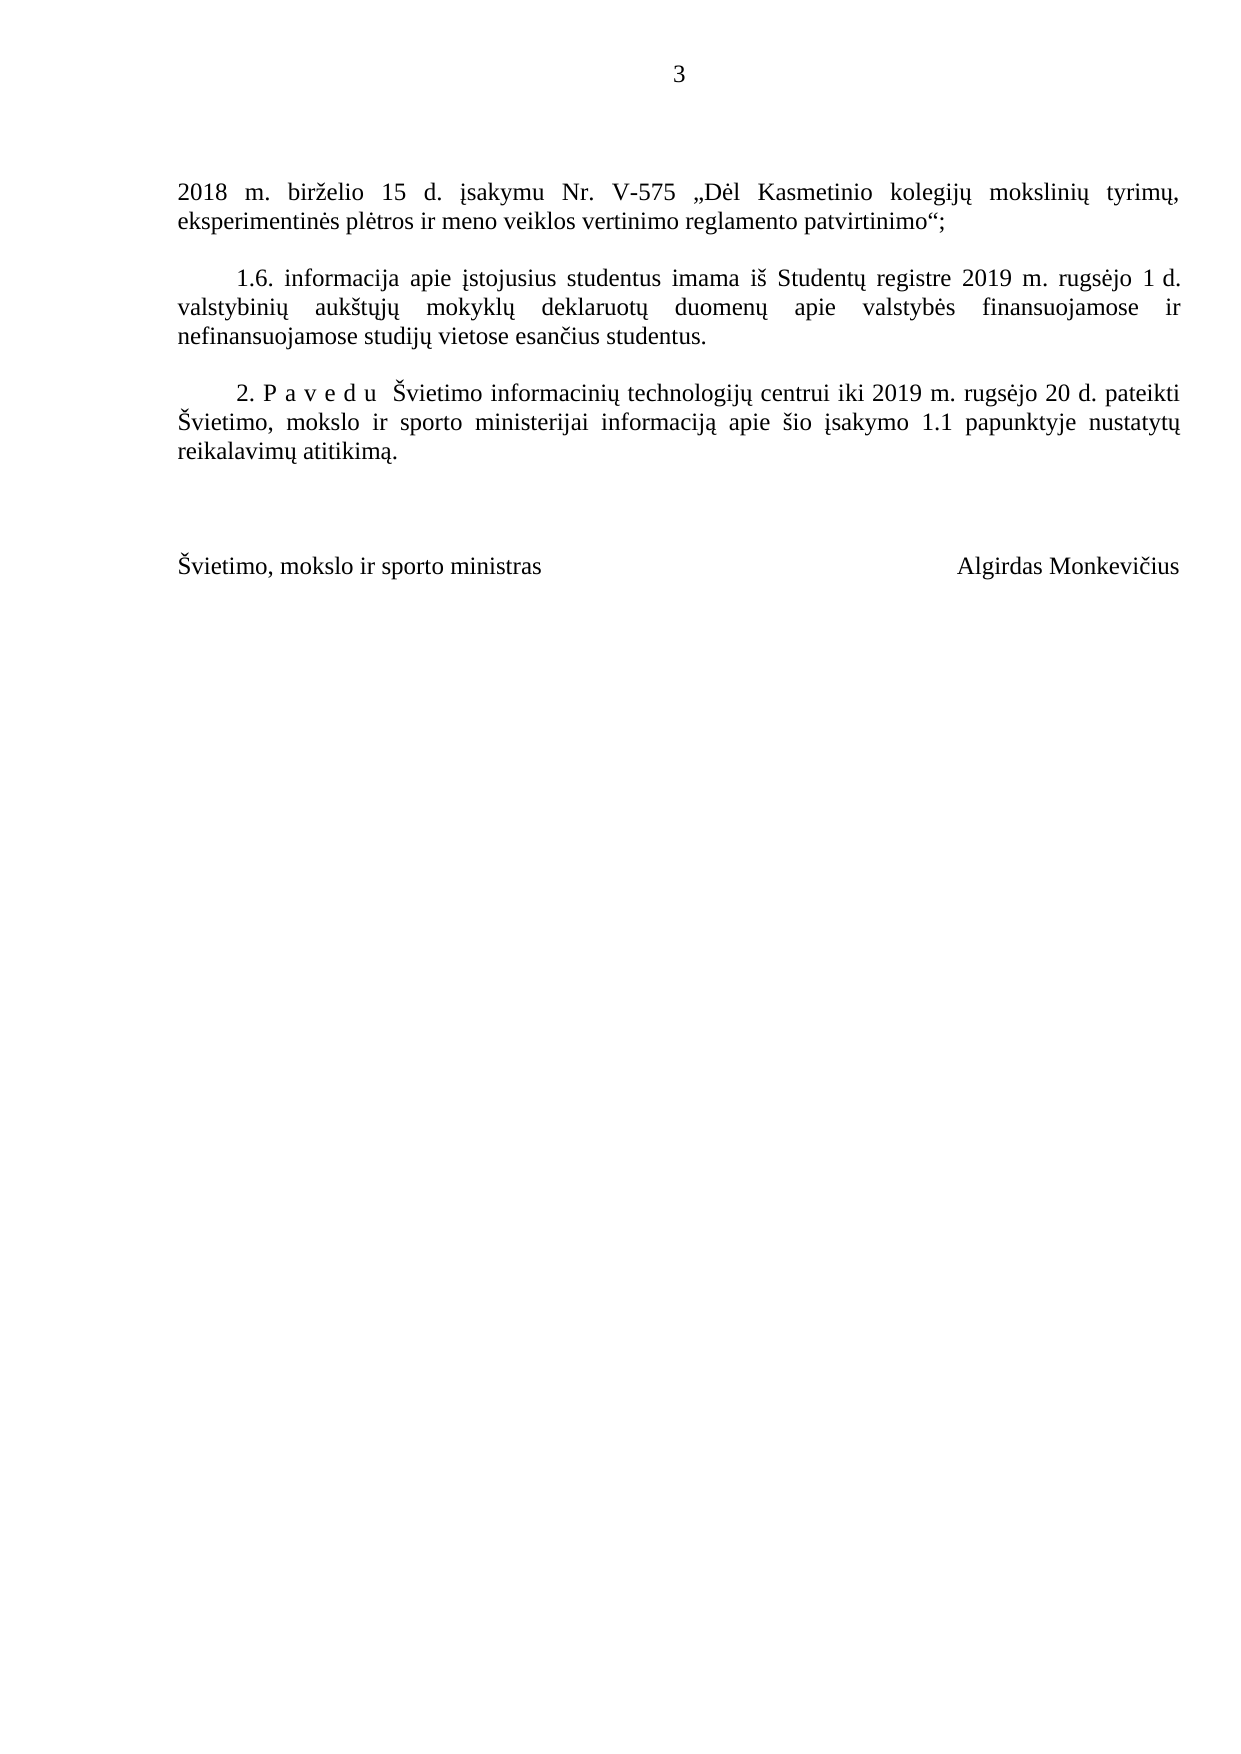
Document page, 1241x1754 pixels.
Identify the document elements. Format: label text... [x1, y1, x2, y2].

text 2. P a v e d u Švietimo informacinių technologijų centrui iki 2019 m. rugsėjo 20 d. pateikti Švietimo, mokslo ir sporto ministerijai informaciją apie šio įsakymo 1.1 papunktyje nustatytų reikalavimų atitikimą. [177, 378, 1181, 465]
text Švietimo, mokslo ir sporto ministras Algirdas Monkevičius [177, 551, 1181, 580]
text 1.6. informacija apie įstojusius studentus imama iš Studentų registre 2019 m. rugsėjo 1 d. valstybinių aukštųjų mokyklų deklaruotų duomenų apie valstybės finansuojamose ir nefinansuojamose studijų vietose esančius studentus. [177, 263, 1181, 350]
text 2018 m. birželio 15 d. įsakymu Nr. V-575 „Dėl Kasmetinio kolegijų mokslinių tyrimų, eksperimentinės plėtros ir meno veiklos vertinimo reglamento patvirtinimo“; [177, 177, 1181, 235]
